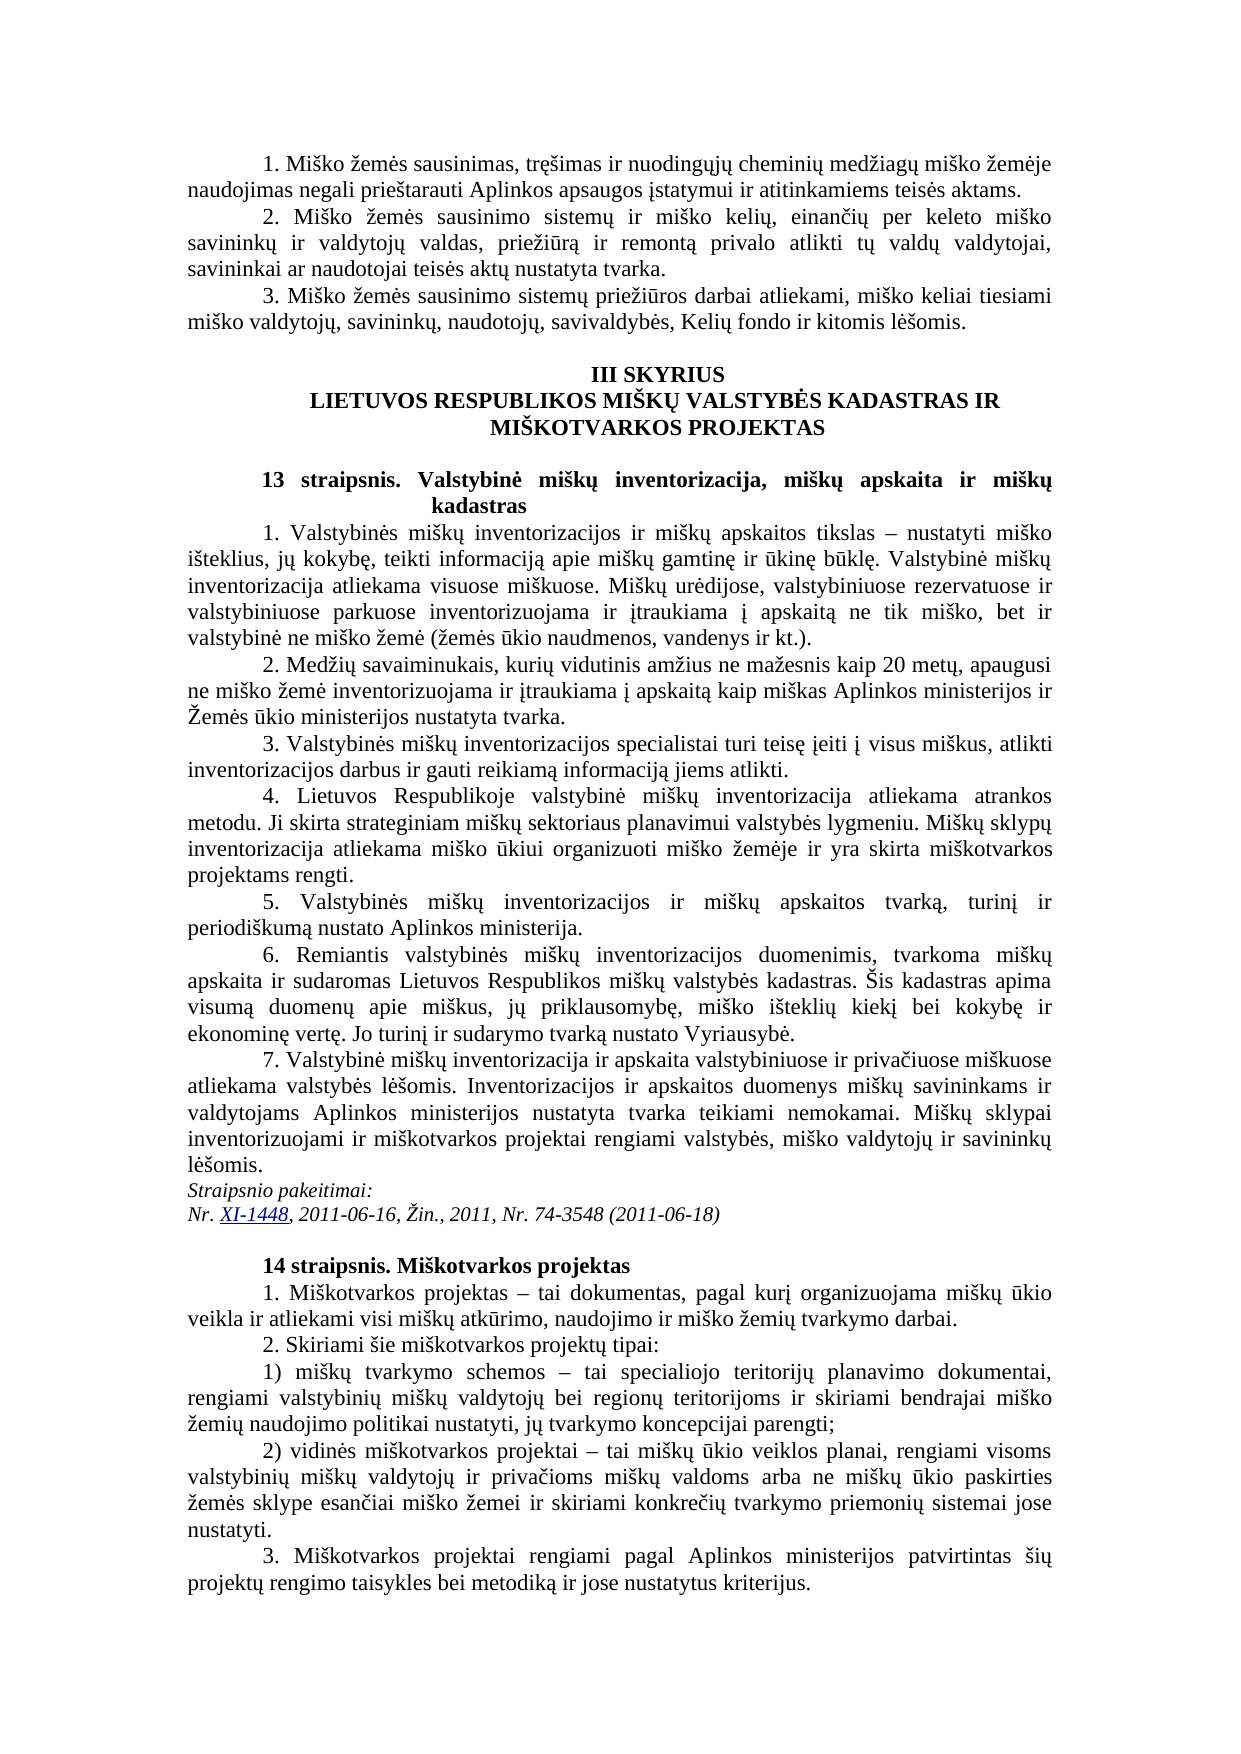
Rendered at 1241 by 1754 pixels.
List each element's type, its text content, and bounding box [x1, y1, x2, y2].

text 2. Skiriami šie miškotvarkos projektų tipai: [187, 1331, 1053, 1358]
text Nr. XI-1448, 2011-06-16, Žin., 2011, Nr. 74-3548 (2011-06-18) [187, 1202, 1053, 1226]
text 1. Valstybinės miškų inventorizacijos ir miškų apskaitos tikslas – nustatyti miško išteklius, jų kokybę, teikti informaciją apie miškų gamtinę ir ūkinę būklę. Valstybinė miškų inventorizacija atliekama visuose miškuose. Miškų urėdijose, valstybiniuose rezervatuose ir valstybiniuose parkuose inventorizuojama ir įtraukiama į apskaitą ne tik miško, bet ir valstybinė ne miško žemė (žemės ūkio naudmenos, vandenys ir kt.). [187, 519, 1053, 651]
text 6. Remiantis valstybinės miškų inventorizacijos duomenimis, tvarkoma miškų apskaita ir sudaromas Lietuvos Respublikos miškų valstybės kadastras. Šis kadastras apima visumą duomenų apie miškus, jų priklausomybę, miško išteklių kiekį bei kokybę ir ekonominę vertę. Jo turinį ir sudarymo tvarką nustato Vyriausybė. [187, 941, 1053, 1046]
text 2. Miško žemės sausinimo sistemų ir miško kelių, einančių per keleto miško savininkų ir valdytojų valdas, priežiūrą ir remontą privalo atlikti tų valdų valdytojai, savininkai ar naudotojai teisės aktų nustatyta tvarka. [187, 203, 1053, 282]
text 14 straipsnis. Miškotvarkos projektas [187, 1252, 1053, 1279]
text 2. Medžių savaiminukais, kurių vidutinis amžius ne mažesnis kaip 20 metų, apaugusi ne miško žemė inventorizuojama ir įtraukiama į apskaitą kaip miškas Aplinkos ministerijos ir Žemės ūkio ministerijos nustatyta tvarka. [187, 651, 1053, 730]
text III SKYRIUS [187, 361, 1053, 387]
text 3. Miškotvarkos projektai rengiami pagal Aplinkos ministerijos patvirtintas šių projektų rengimo taisykles bei metodiką ir jose nustatytus kriterijus. [187, 1542, 1053, 1595]
text 7. Valstybinė miškų inventorizacija ir apskaita valstybiniuose ir privačiuose miškuose atliekama valstybės lėšomis. Inventorizacijos ir apskaitos duomenys miškų savininkams ir valdytojams Aplinkos ministerijos nustatyta tvarka teikiami nemokamai. Miškų sklypai inventorizuojami ir miškotvarkos projektai rengiami valstybės, miško valdytojų ir savininkų lėšomis. [187, 1046, 1053, 1178]
text 1. Miškotvarkos projektas – tai dokumentas, pagal kurį organizuojama miškų ūkio veikla ir atliekami visi miškų atkūrimo, naudojimo ir miško žemių tvarkymo darbai. [187, 1279, 1053, 1331]
text 2) vidinės miškotvarkos projektai – tai miškų ūkio veiklos planai, rengiami visoms valstybinių miškų valdytojų ir privačioms miškų valdoms arba ne miškų ūkio paskirties žemės sklype esančiai miško žemei ir skiriami konkrečių tvarkymo priemonių sistemai jose nustatyti. [187, 1437, 1053, 1542]
text 5. Valstybinės miškų inventorizacijos ir miškų apskaitos tvarką, turinį ir periodiškumą nustato Aplinkos ministerija. [187, 888, 1053, 941]
text 4. Lietuvos Respublikoje valstybinė miškų inventorizacija atliekama atrankos metodu. Ji skirta strateginiam miškų sektoriaus planavimui valstybės lygmeniu. Miškų sklypų inventorizacija atliekama miško ūkiui organizuoti miško žemėje ir yra skirta miškotvarkos projektams rengti. [187, 782, 1053, 888]
text Straipsnio pakeitimai: [187, 1178, 1053, 1202]
text 13 straipsnis. Valstybinė miškų inventorizacija, miškų apskaita ir miškų kadastras [261, 466, 1053, 519]
text 3. Valstybinės miškų inventorizacijos specialistai turi teisę įeiti į visus miškus, atlikti inventorizacijos darbus ir gauti reikiamą informaciją jiems atlikti. [187, 730, 1053, 782]
text LIETUVOS RESPUBLIKOS MIŠKŲ VALSTYBĖS KADASTRAS IR [187, 387, 1053, 413]
text 1) miškų tvarkymo schemos – tai specialiojo teritorijų planavimo dokumentai, rengiami valstybinių miškų valdytojų bei regionų teritorijoms ir skiriami bendrajai miško žemių naudojimo politikai nustatyti, jų tvarkymo koncepcijai parengti; [187, 1358, 1053, 1437]
text 1. Miško žemės sausinimas, tręšimas ir nuodingųjų cheminių medžiagų miško žemėje naudojimas negali prieštarauti Aplinkos apsaugos įstatymui ir atitinkamiems teisės aktams. [187, 150, 1053, 203]
text 3. Miško žemės sausinimo sistemų priežiūros darbai atliekami, miško keliai tiesiami miško valdytojų, savininkų, naudotojų, savivaldybės, Kelių fondo ir kitomis lėšomis. [187, 282, 1053, 334]
text MIŠKOTVARKOS PROJEKTAS [187, 413, 1053, 440]
